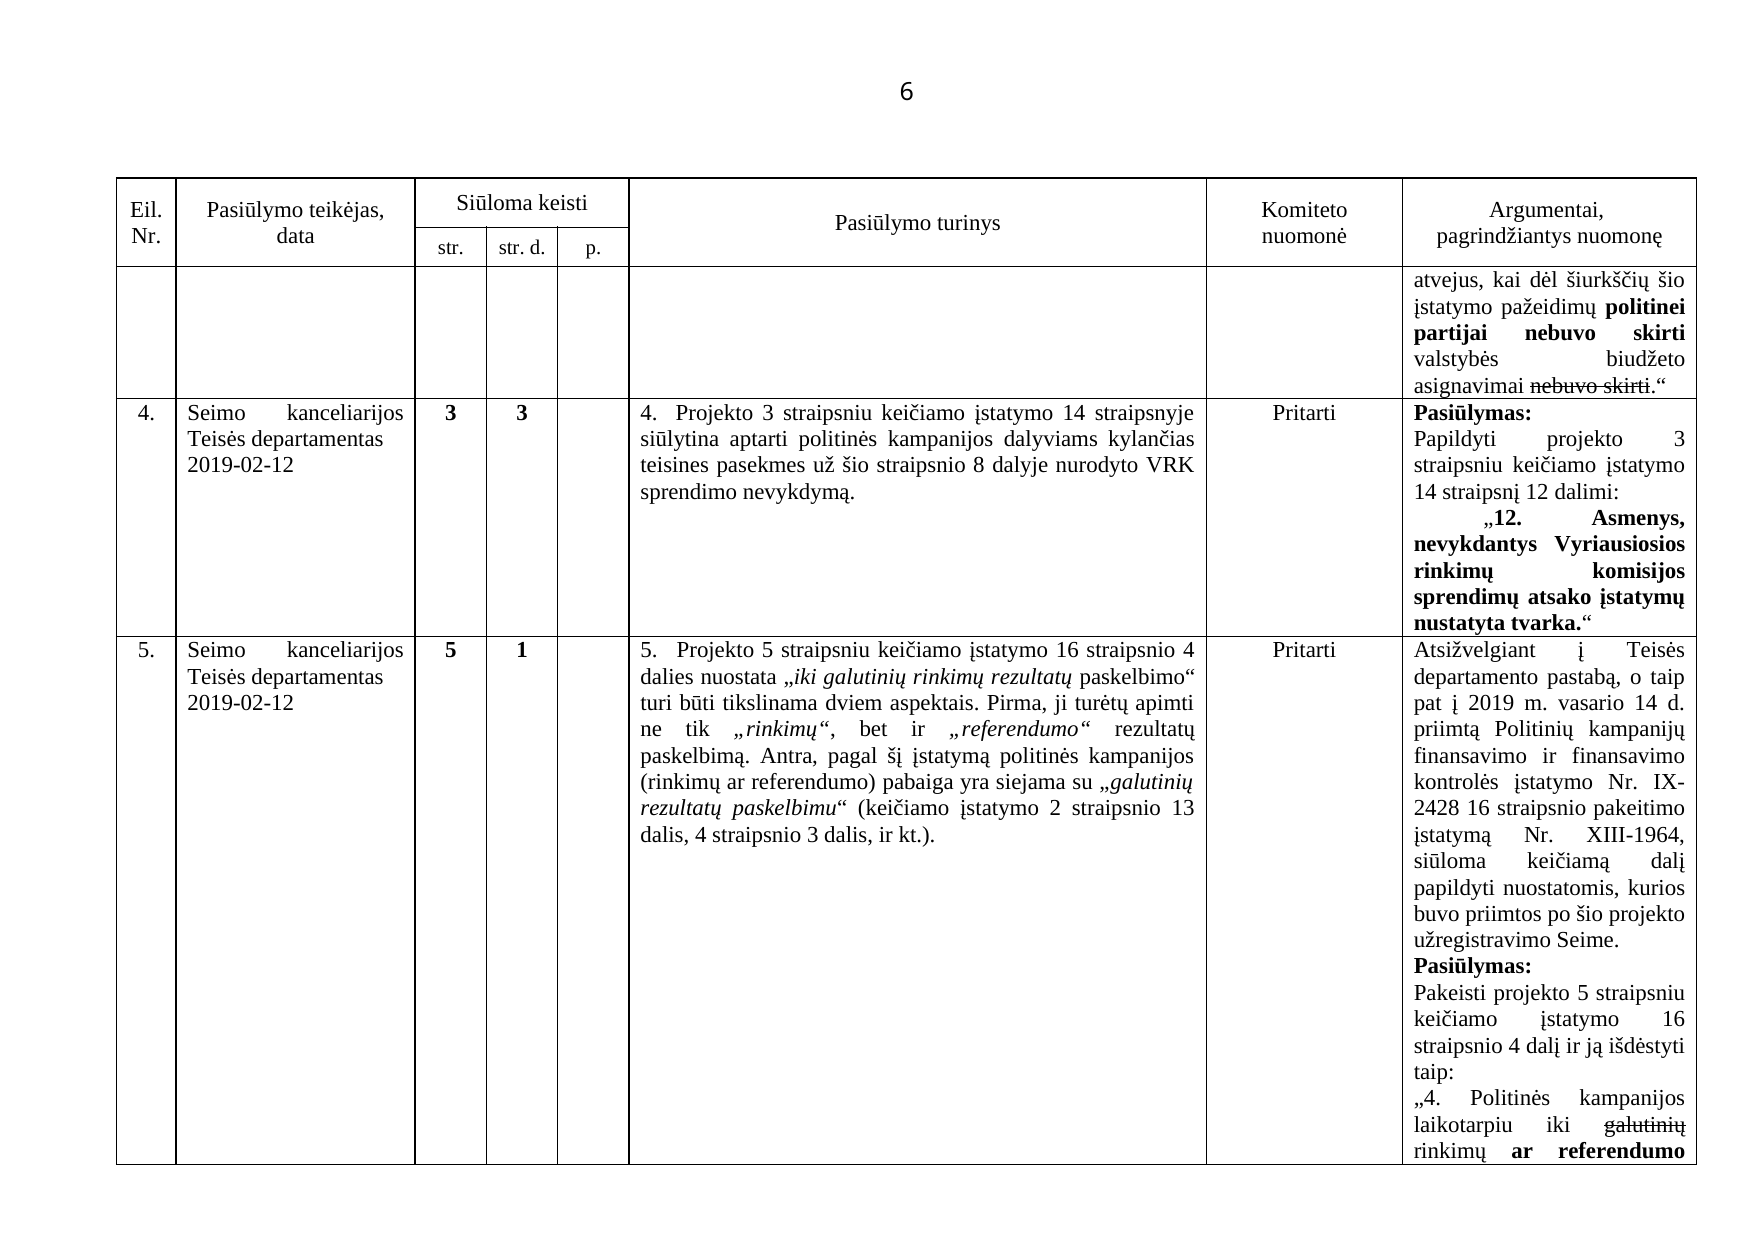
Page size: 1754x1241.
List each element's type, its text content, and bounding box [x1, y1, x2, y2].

table_header Eil. Nr. [117, 179, 175, 266]
table_header Pasiūlymo teikėjas, data [177, 179, 414, 266]
table_cell 4. Projekto 3 straipsniu keičiamo įstatymo 14 straipsnyje siūlytina aptarti politinės kampanijos dalyviams kylančias teisines pasekmes už šio straipsnio 8 dalyje nurodyto VRK sprendimo nevykdymą. [630, 399, 1206, 636]
table_cell [1207, 267, 1402, 398]
table_cell Seimo kanceliarijos Teisės departamentas 2019-02-12 [177, 637, 414, 1163]
table_header Pasiūlymo turinys [630, 179, 1206, 266]
table_cell 5. [117, 637, 175, 1163]
table_cell 5 [416, 637, 486, 1163]
table_cell 1 [487, 637, 557, 1163]
table_header Siūloma keisti [416, 179, 628, 226]
table_cell 4. [117, 399, 175, 636]
table_cell [558, 267, 628, 398]
table_cell Pritarti [1207, 399, 1402, 636]
table_cell [487, 267, 557, 398]
table_cell str. d. [487, 228, 557, 266]
table_cell 3 [487, 399, 557, 636]
table_header Komiteto nuomonė [1207, 179, 1402, 266]
table_cell Atsižvelgiant į Teisės departamento pastabą, o taip pat į 2019 m. vasario 14 d. priimtą Politinių kampanijų finansavimo ir finansavimo kontrolės įstatymo Nr. IX-2428 16 straipsnio pakeitimo įstatymą Nr. XIII-1964, siūloma keičiamą dalį papildyti nuostatomis, kurios buvo priimtos po šio projekto užregistravimo Seime. Pasiūlymas: Pakeisti projekto 5 straipsniu keičiamo įstatymo 16 straipsnio 4 dalį ir ją išdėstyti taip: „4. Politinės kampanijos laikotarpiu iki galutinių rinkimų ar referendumo [1403, 637, 1696, 1163]
table_cell [117, 267, 175, 398]
table_cell [177, 267, 414, 398]
table_header Argumentai, pagrindžiantys nuomonę [1403, 179, 1696, 266]
table_cell [416, 267, 486, 398]
table_cell atvejus, kai dėl šiurkščių šio įstatymo pažeidimų politinei partijai nebuvo skirti valstybės biudžeto asignavimai nebuvo skirti.“ [1403, 267, 1696, 398]
table_cell Seimo kanceliarijos Teisės departamentas 2019-02-12 [177, 399, 414, 636]
table_cell p. [558, 228, 628, 266]
table_cell 5. Projekto 5 straipsniu keičiamo įstatymo 16 straipsnio 4 dalies nuostata „iki galutinių rinkimų rezultatų paskelbimo“ turi būti tikslinama dviem aspektais. Pirma, ji turėtų apimti ne tik „rinkimų“, bet ir „referendumo“ rezultatų paskelbimą. Antra, pagal šį įstatymą politinės kampanijos (rinkimų ar referendumo) pabaiga yra siejama su „galutinių rezultatų paskelbimu“ (keičiamo įstatymo 2 straipsnio 13 dalis, 4 straipsnio 3 dalis, ir kt.). [630, 637, 1206, 1163]
table_cell 3. Projekto 3 straipsniu keičiamo įstatymo 14 straipsnio 8 dalis tikslintina pagal pastabas: 1) VRK priimamo sprendimo turinį siūlytina patikslinti, nustatant ir šio sprendimo vykdymo terminą, per kurį politinės kampanijos dalyvis įpareigojamas pervesti į valstybės biudžetą atitinkamą lėšų sumą; 2) nuostatoje „išskyrus tuos atvejus, kai <...> valstybės biudžeto asignavimai nebuvo skirti“ po žodžių „valstybės biudžeto asignavimai“ įrašytini žodžiai – „politinei partijai“. [630, 267, 1206, 398]
table_cell Pasiūlymas: Papildyti projekto 3 straipsniu keičiamo įstatymo 14 straipsnį 12 dalimi: „12. Asmenys, nevykdantys Vyriausiosios rinkimų komisijos sprendimų atsako įstatymų nustatyta tvarka.“ [1403, 399, 1696, 636]
table_cell Pritarti [1207, 637, 1402, 1163]
table_cell [558, 399, 628, 636]
table_cell [558, 637, 628, 1163]
table_cell 3 [416, 399, 486, 636]
table_cell str. [416, 228, 486, 266]
